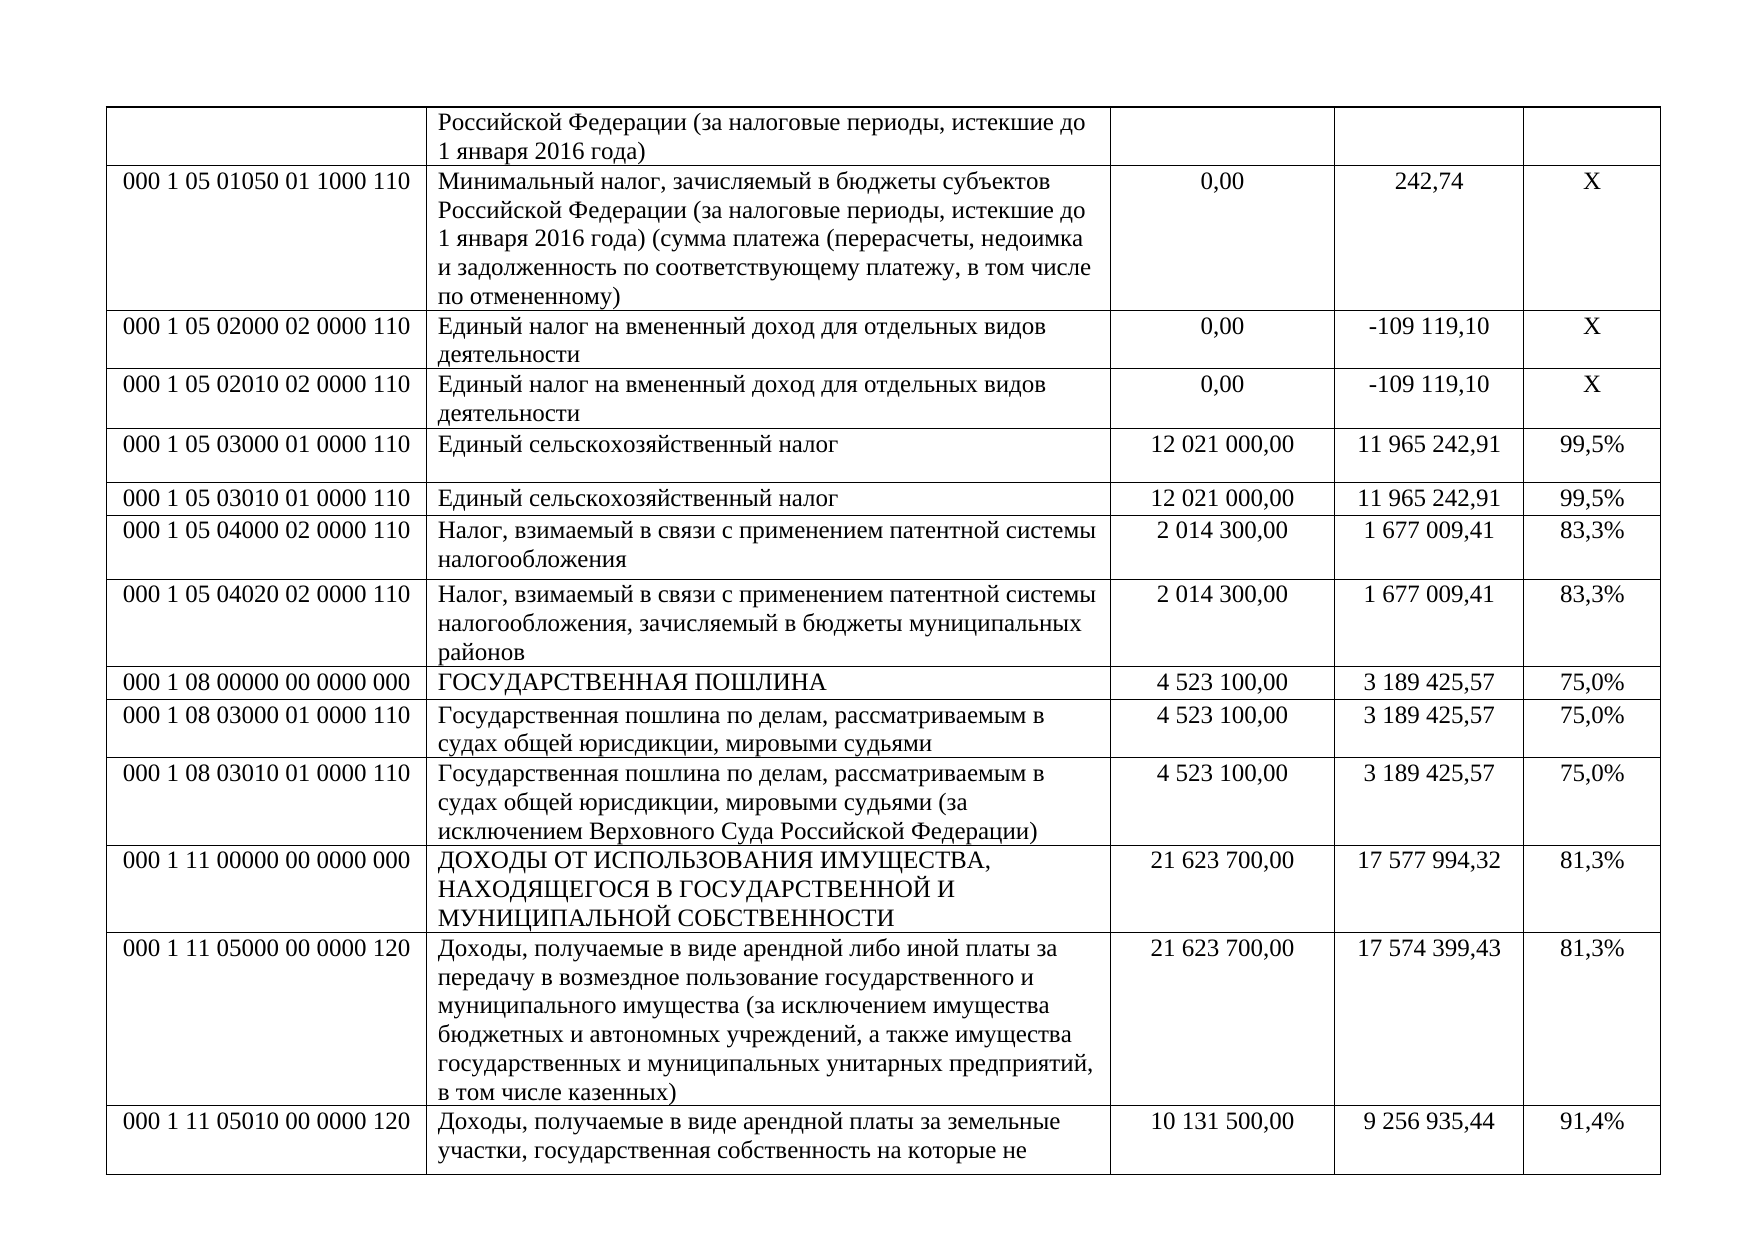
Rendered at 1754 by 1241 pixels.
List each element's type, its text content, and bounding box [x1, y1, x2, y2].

table_cell [1111, 108, 1334, 165]
table_cell 000 1 08 03000 01 0000 110 [107, 700, 426, 757]
table_cell Доходы, получаемые в виде арендной платы за земельные участки, государственная собственность на которые не [427, 1106, 1110, 1174]
table_cell Единый налог на вмененный доход для отдельных видов деятельности [427, 311, 1110, 368]
table_cell 000 1 11 00000 00 0000 000 [107, 846, 426, 932]
table_cell 3 189 425,57 [1335, 667, 1523, 699]
table_cell 4 523 100,00 [1111, 758, 1334, 844]
table_cell 81,3% [1524, 933, 1660, 1105]
table_cell 17 577 994,32 [1335, 846, 1523, 932]
table_cell 0,00 [1111, 369, 1334, 428]
table_cell Налог, взимаемый в связи с применением патентной системы налогообложения [427, 516, 1110, 578]
table_cell 000 1 11 05000 00 0000 120 [107, 933, 426, 1105]
table_cell 1 677 009,41 [1335, 516, 1523, 578]
table_cell 10 131 500,00 [1111, 1106, 1334, 1174]
table_cell 75,0% [1524, 758, 1660, 844]
table_cell 11 965 242,91 [1335, 483, 1523, 514]
table_cell ДОХОДЫ ОТ ИСПОЛЬЗОВАНИЯ ИМУЩЕСТВА, НАХОДЯЩЕГОСЯ В ГОСУДАРСТВЕННОЙ И МУНИЦИПАЛЬНОЙ СОБСТВЕННОСТИ [427, 846, 1110, 932]
table_cell Х [1524, 369, 1660, 428]
table_cell 000 1 11 05010 00 0000 120 [107, 1106, 426, 1174]
table_cell [107, 108, 426, 165]
table_cell Х [1524, 166, 1660, 310]
table_cell 000 1 08 00000 00 0000 000 [107, 667, 426, 699]
table_cell ГОСУДАРСТВЕННАЯ ПОШЛИНА [427, 667, 1110, 699]
table_cell 3 189 425,57 [1335, 700, 1523, 757]
table_cell Х [1524, 311, 1660, 368]
table_cell Налог, взимаемый в связи с применением патентной системы налогообложения, зачисляемый в бюджеты муниципальных районов [427, 580, 1110, 666]
table_cell Единый налог на вмененный доход для отдельных видов деятельности [427, 369, 1110, 428]
table_cell 17 574 399,43 [1335, 933, 1523, 1105]
table_cell 242,74 [1335, 166, 1523, 310]
table_cell 000 1 05 02010 02 0000 110 [107, 369, 426, 428]
table_cell 000 1 05 02000 02 0000 110 [107, 311, 426, 368]
table_cell 0,00 [1111, 311, 1334, 368]
table_cell 9 256 935,44 [1335, 1106, 1523, 1174]
table_cell 21 623 700,00 [1111, 933, 1334, 1105]
table_cell 000 1 08 03010 01 0000 110 [107, 758, 426, 844]
table_cell 3 189 425,57 [1335, 758, 1523, 844]
table_cell 75,0% [1524, 667, 1660, 699]
table_cell 4 523 100,00 [1111, 667, 1334, 699]
table_cell Государственная пошлина по делам, рассматриваемым в судах общей юрисдикции, мировыми судьями [427, 700, 1110, 757]
table_cell 75,0% [1524, 700, 1660, 757]
table_cell -109 119,10 [1335, 369, 1523, 428]
table_cell 000 1 05 04000 02 0000 110 [107, 516, 426, 578]
table_cell 11 965 242,91 [1335, 429, 1523, 482]
table_cell 91,4% [1524, 1106, 1660, 1174]
table_cell 000 1 05 03000 01 0000 110 [107, 429, 426, 482]
table_cell 1 677 009,41 [1335, 580, 1523, 666]
table_cell Государственная пошлина по делам, рассматриваемым в судах общей юрисдикции, мировыми судьями (за исключением Верховного Суда Российской Федерации) [427, 758, 1110, 844]
table_cell Единый сельскохозяйственный налог [427, 429, 1110, 482]
table_cell 000 1 05 04020 02 0000 110 [107, 580, 426, 666]
table_cell Доходы, получаемые в виде арендной либо иной платы за передачу в возмездное пользование государственного и муниципального имущества (за исключением имущества бюджетных и автономных учреждений, а также имущества государственных и муниципальных унитарных предприятий, в том числе казенных) [427, 933, 1110, 1105]
table_cell 83,3% [1524, 580, 1660, 666]
table_cell 99,5% [1524, 483, 1660, 514]
table_cell [1335, 108, 1523, 165]
table_cell 000 1 05 01050 01 1000 110 [107, 166, 426, 310]
table_cell 2 014 300,00 [1111, 516, 1334, 578]
table_cell 0,00 [1111, 166, 1334, 310]
table_cell 2 014 300,00 [1111, 580, 1334, 666]
table_cell [1524, 108, 1660, 165]
table_cell 12 021 000,00 [1111, 429, 1334, 482]
table_cell -109 119,10 [1335, 311, 1523, 368]
table_cell 99,5% [1524, 429, 1660, 482]
table_cell 000 1 05 03010 01 0000 110 [107, 483, 426, 514]
table_cell 83,3% [1524, 516, 1660, 578]
table_cell Российской Федерации (за налоговые периоды, истекшие до 1 января 2016 года) [427, 108, 1110, 165]
table_cell 81,3% [1524, 846, 1660, 932]
table_cell 4 523 100,00 [1111, 700, 1334, 757]
table_cell 12 021 000,00 [1111, 483, 1334, 514]
table_cell 21 623 700,00 [1111, 846, 1334, 932]
table_cell Минимальный налог, зачисляемый в бюджеты субъектов Российской Федерации (за налоговые периоды, истекшие до 1 января 2016 года) (сумма платежа (перерасчеты, недоимка и задолженность по соответствующему платежу, в том числе по отмененному) [427, 166, 1110, 310]
table_cell Единый сельскохозяйственный налог [427, 483, 1110, 514]
